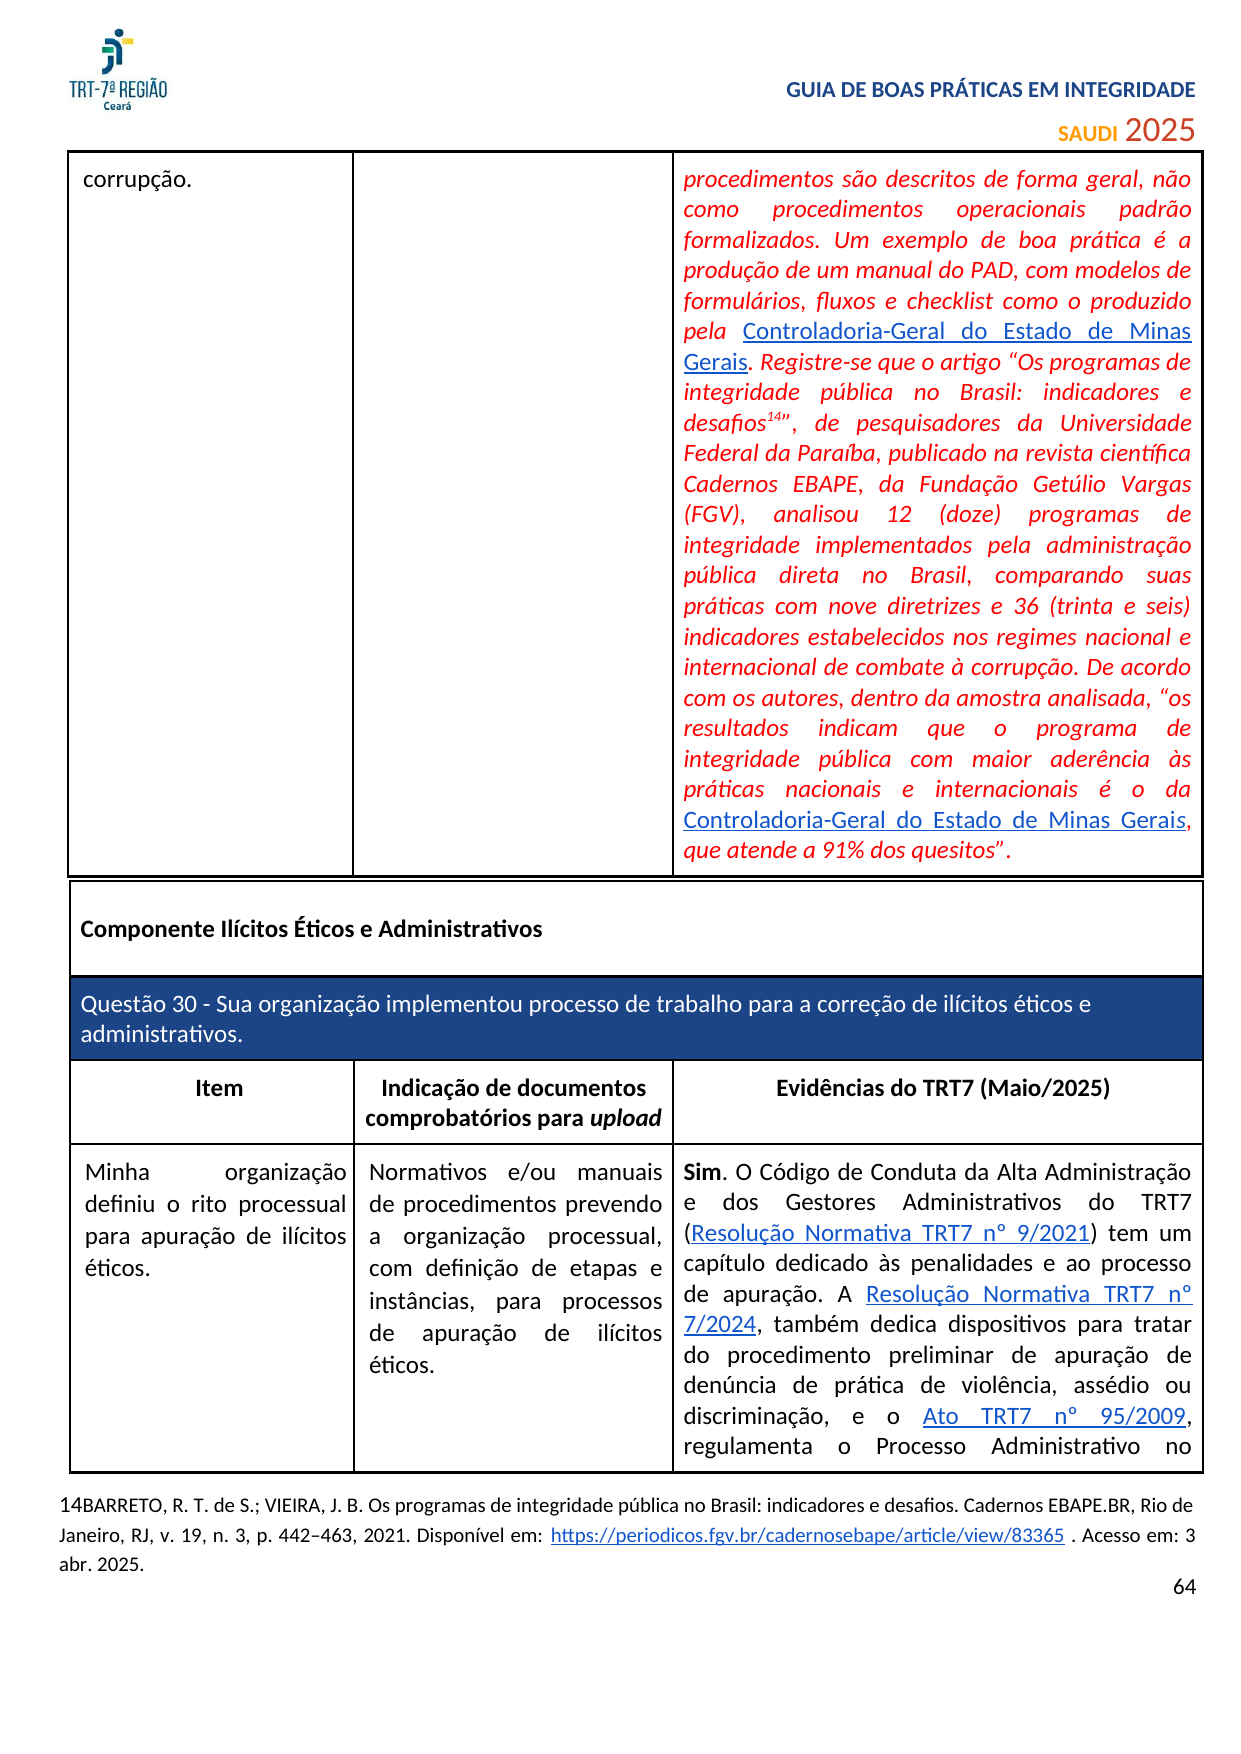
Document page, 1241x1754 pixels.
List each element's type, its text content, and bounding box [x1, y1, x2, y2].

table_cell Item [71, 1061, 353, 1143]
table_cell Indicação de documentos comprobatórios para upload [355, 1061, 672, 1143]
table_cell procedimentos são descritos de forma geral, não como procedimentos operacionais padrão formalizados. Um exemplo de boa prática é a produção de um manual do PAD, com modelos de formulários, fluxos e checklist como o produzido pela Controladoria-Geral do Estado de Minas Gerais. Registre-se que o artigo “Os programas de integridade pública no Brasil: indicadores e desafios”, de pesquisadores da Universidade Federal da Paraíba, publicado na revista científica Cadernos EBAPE, da Fundação Getúlio Vargas (FGV), analisou 12 (doze) programas de integridade implementados pela administração pública direta no Brasil, comparando suas práticas com nove diretrizes e 36 (trinta e seis) indicadores estabelecidos nos regimes nacional e internacional de combate à corrupção. De acordo com os autores, dentro da amostra analisada, “os resultados indicam que o programa de integridade pública com maior aderência às práticas nacionais e internacionais é o da Controladoria-Geral do Estado de Minas Gerais, que atende a 91% dos quesitos”. [674, 153, 1201, 875]
table_cell [354, 153, 672, 875]
table_cell Evidências do TRT7 (Maio/2025) [674, 1061, 1202, 1143]
table_cell Minha organização definiu o rito processual para apuração de ilícitos éticos. [71, 1145, 353, 1471]
table_cell Sim. O Código de Conduta da Alta Administração e dos Gestores Administrativos do TRT7 (Resolução Normativa TRT7 nº 9/2021) tem um capítulo dedicado às penalidades e ao processo de apuração. A Resolução Normativa TRT7 nº 7/2024, também dedica dispositivos para tratar do procedimento preliminar de apuração de denúncia de prática de violência, assédio ou discriminação, e o Ato TRT7 nº 95/2009, regulamenta o Processo Administrativo no [674, 1145, 1202, 1471]
table_cell Questão 30 - Sua organização implementou processo de trabalho para a correção de ilícitos éticos e administrativos. [71, 978, 1202, 1059]
table_cell corrupção. [69, 153, 352, 875]
table_cell Normativos e/ou manuais de procedimentos prevendo a organização processual, com definição de etapas e instâncias, para processos de apuração de ilícitos éticos. [355, 1145, 672, 1471]
picture [58, 18, 175, 119]
table_header Componente Ilícitos Éticos e Administrativos [71, 882, 1202, 975]
